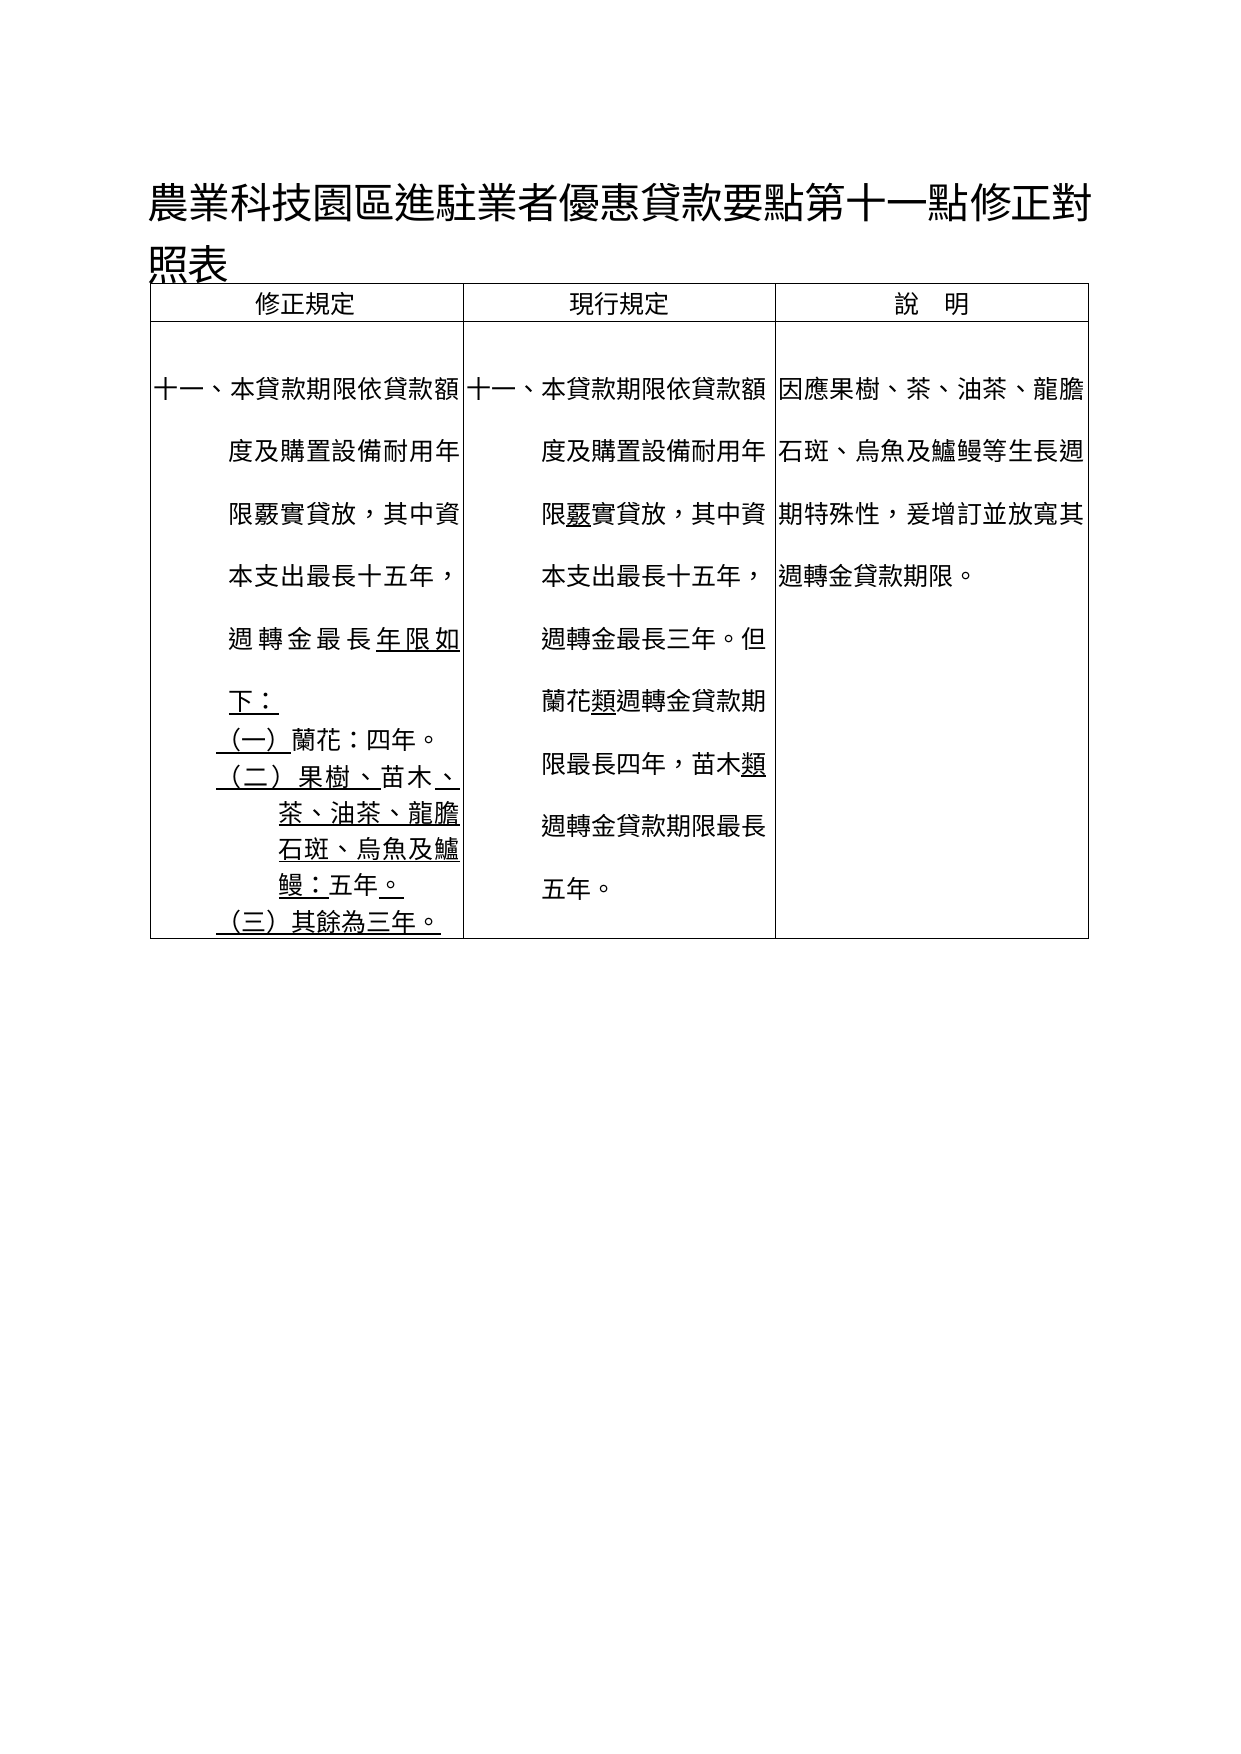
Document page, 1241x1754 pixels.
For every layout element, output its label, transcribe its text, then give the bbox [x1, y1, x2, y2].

table_header 現行規定 [464, 284, 775, 321]
table_header 修正規定 [151, 284, 463, 321]
table_cell 因應果樹、茶、油茶、龍膽石斑、烏魚及鱸鳗等生長週期特殊性，爰增訂並放寬其週轉金貸款期限。 [776, 322, 1088, 938]
table_cell 十一、本貸款期限依貸款額度及購置設備耐用年限覈實貸放，其中資本支出最長十五年，週轉金最長三年。但蘭花類週轉金貸款期限最長四年，苗木類週轉金貸款期限最長五年。 [464, 322, 775, 938]
table_cell 十一、本貸款期限依貸款額度及購置設備耐用年限覈實貸放，其中資本支出最長十五年，週轉金最長年限如下： （一）蘭花：四年。 （二）果樹、苗木、茶、油茶、龍膽石斑、烏魚及鱸鳗：五年。 （三）其餘為三年。 [151, 322, 463, 938]
table_header 說 明 [776, 284, 1088, 321]
text 農業科技園區進駐業者優惠貸款要點第十一點修正對照表 [148, 158, 1092, 283]
